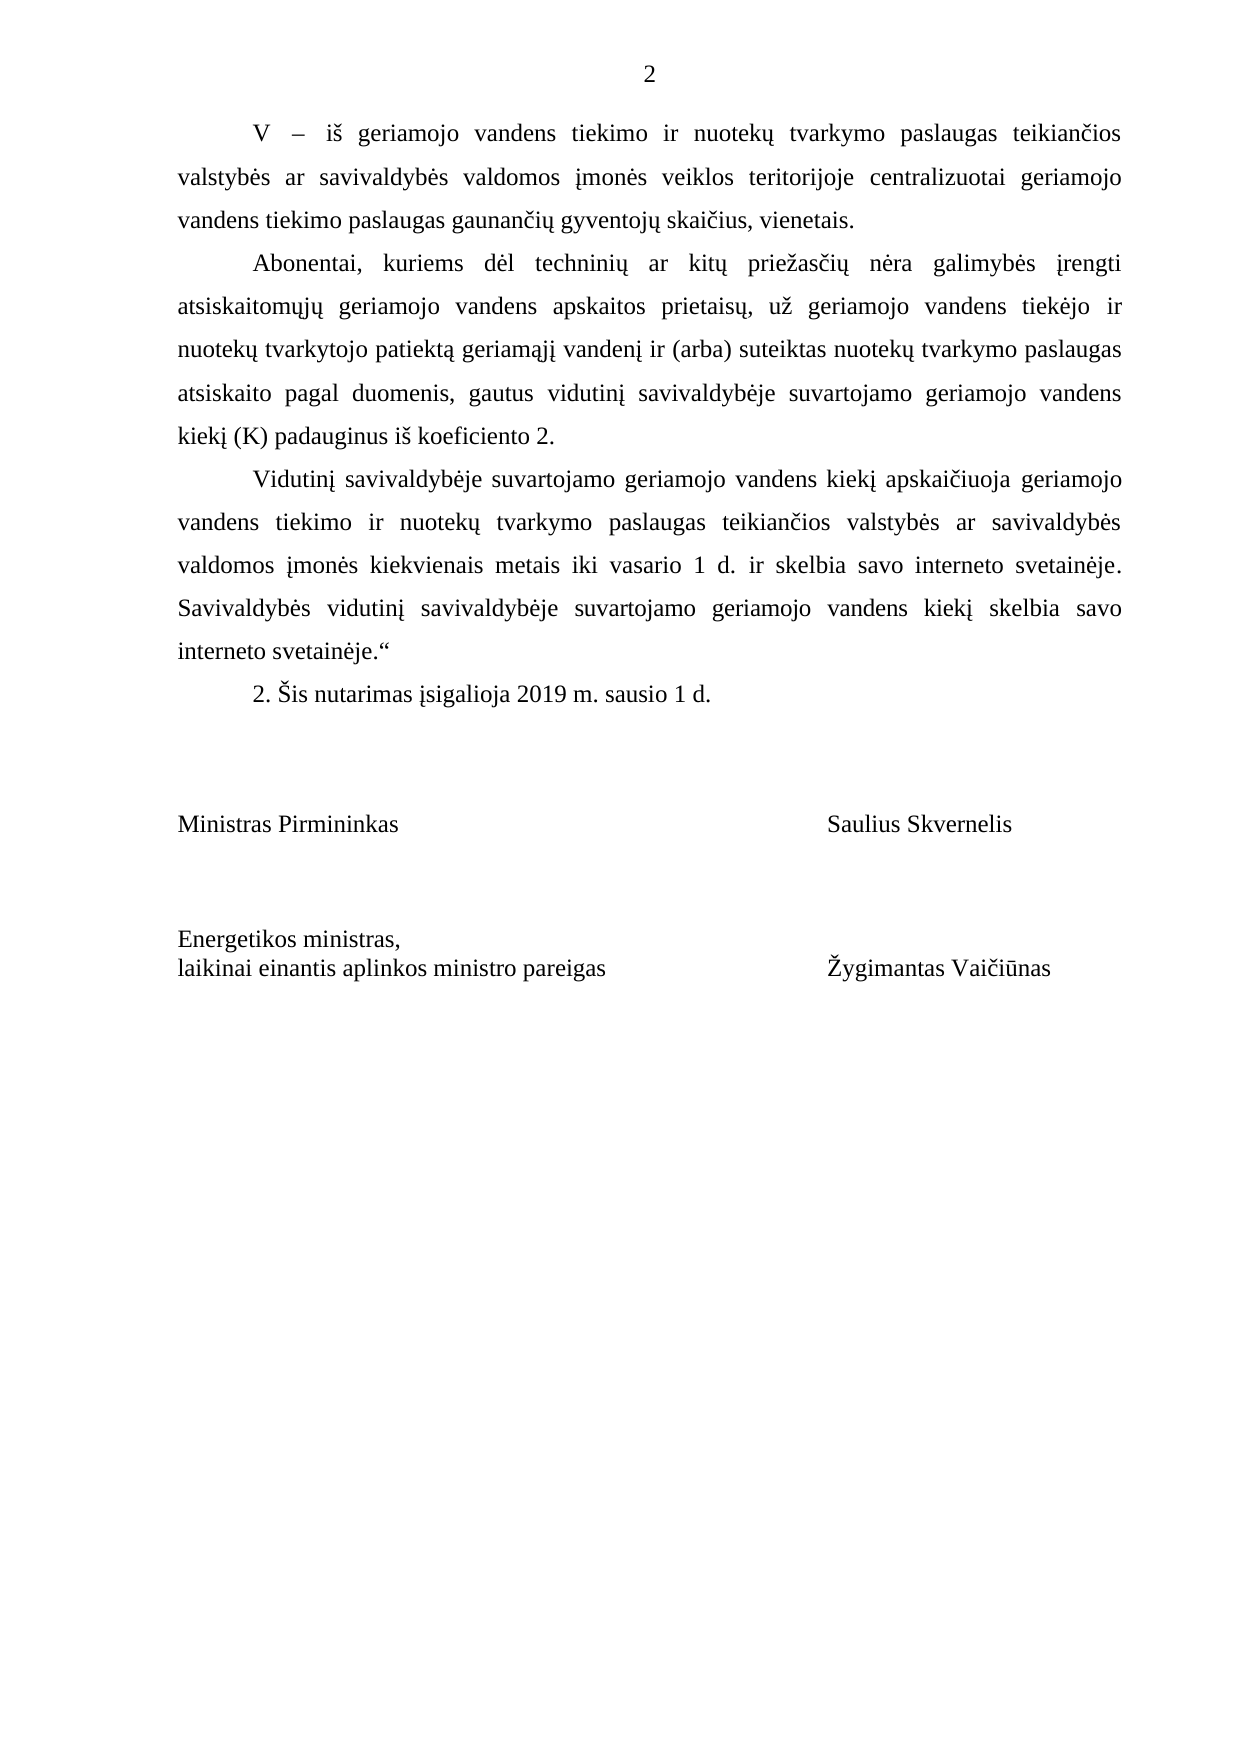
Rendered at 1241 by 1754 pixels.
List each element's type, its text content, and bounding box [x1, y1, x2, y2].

text Energetikos ministras, [177, 924, 1122, 953]
text V – iš geriamojo vandens tiekimo ir nuotekų tvarkymo paslaugas teikiančios valstybės ar savivaldybės valdomos įmonės veiklos teritorijoje centralizuotai geriamojo vandens tiekimo paslaugas gaunančių gyventojų skaičius, vienetais. [177, 118, 1122, 234]
text Abonentai, kuriems dėl techninių ar kitų priežasčių nėra galimybės įrengti atsiskaitomųjų geriamojo vandens apskaitos prietaisų, už geriamojo vandens tiekėjo ir nuotekų tvarkytojo patiektą geriamąjį vandenį ir (arba) suteiktas nuotekų tvarkymo paslaugas atsiskaito pagal duomenis, gautus vidutinį savivaldybėje suvartojamo geriamojo vandens kiekį (K) padauginus iš koeficiento 2. [177, 248, 1122, 449]
text 2. Šis nutarimas įsigalioja 2019 m. sausio 1 d. [177, 679, 1122, 708]
text laikinai einantis aplinkos ministro pareigas Žygimantas Vaičiūnas [177, 953, 1122, 981]
text Ministras Pirmininkas Saulius Skvernelis [177, 809, 1122, 838]
text Vidutinį savivaldybėje suvartojamo geriamojo vandens kiekį apskaičiuoja geriamojo vandens tiekimo ir nuotekų tvarkymo paslaugas teikiančios valstybės ar savivaldybės valdomos įmonės kiekvienais metais iki vasario 1 d. ir skelbia savo interneto svetainėje. Savivaldybės vidutinį savivaldybėje suvartojamo geriamojo vandens kiekį skelbia savo interneto svetainėje.“ [177, 464, 1122, 665]
